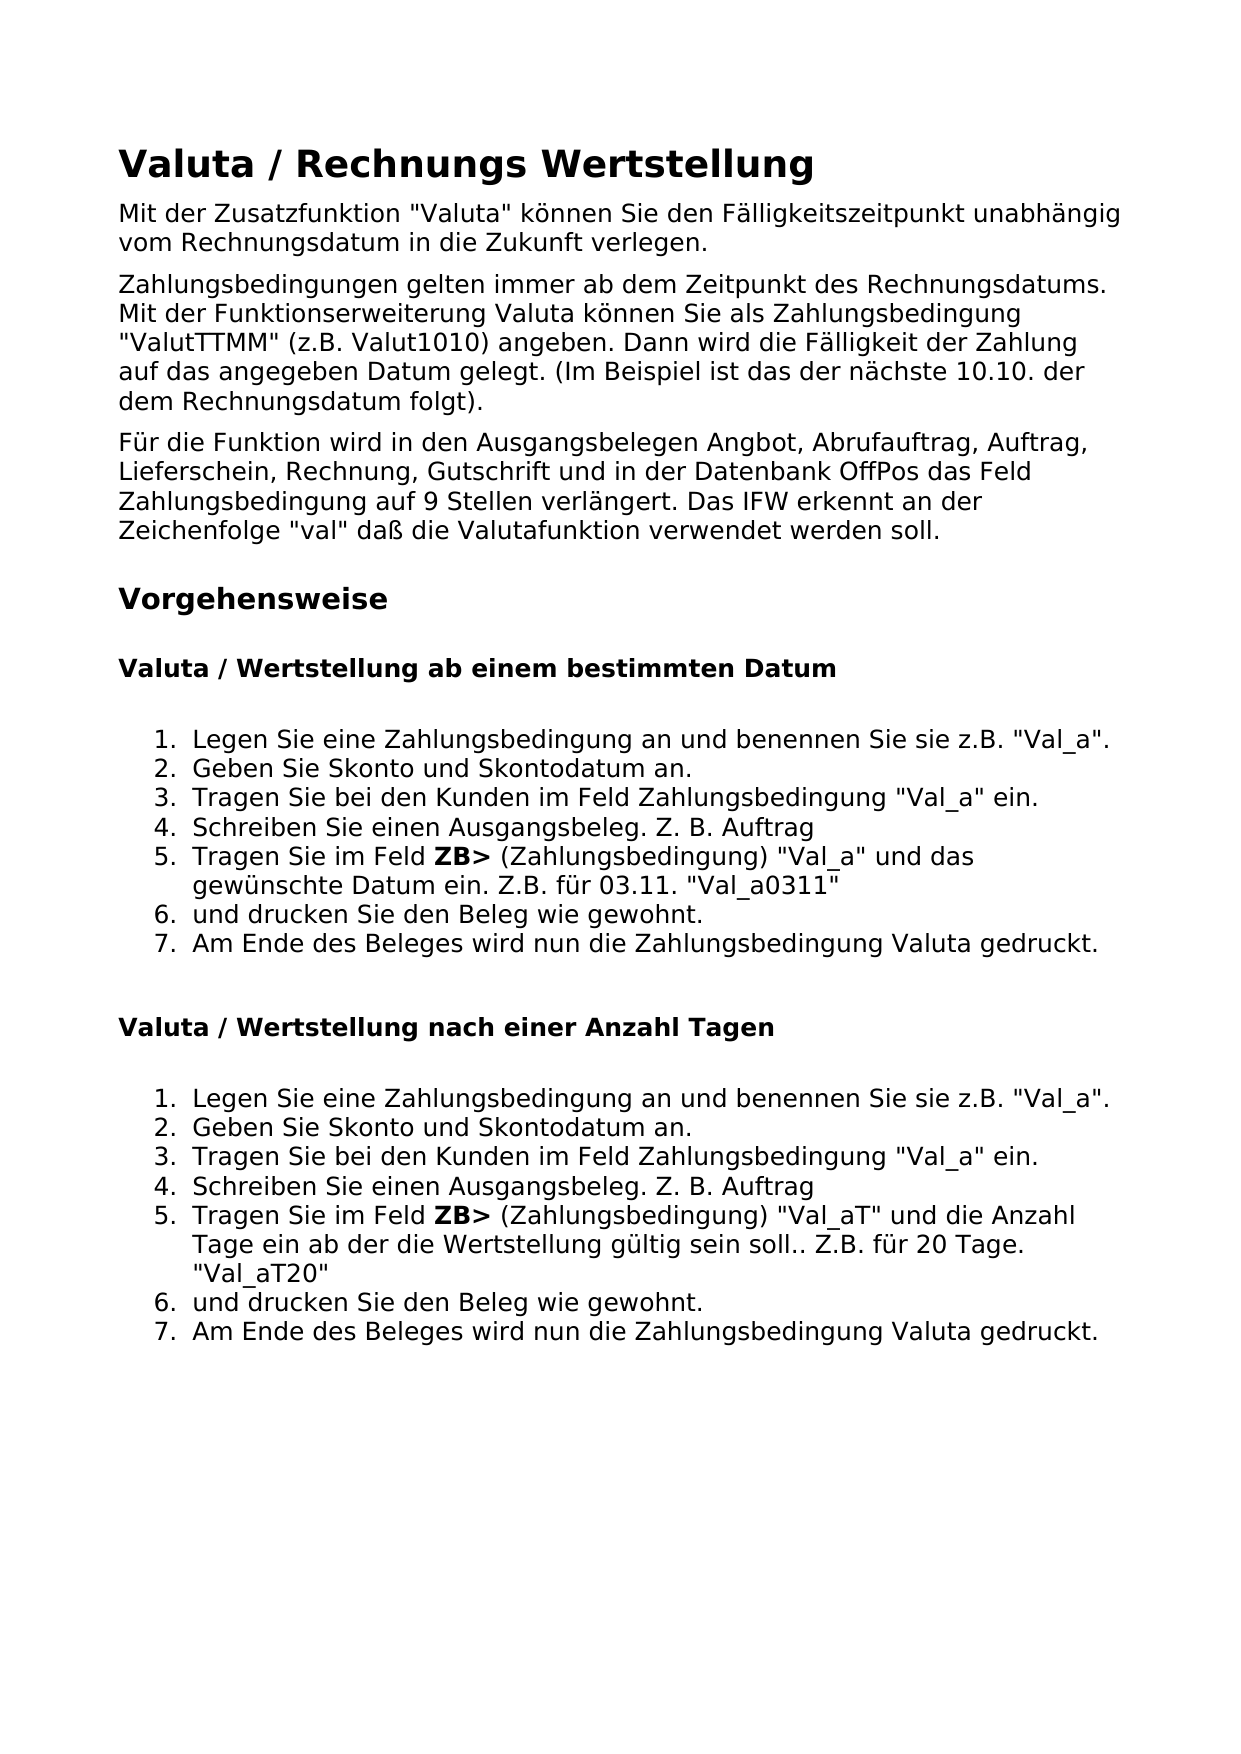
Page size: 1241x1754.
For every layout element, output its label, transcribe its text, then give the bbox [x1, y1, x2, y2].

subtitle Vorgehensweise [118, 583, 1122, 617]
list Legen Sie eine Zahlungsbedingung an und benennen Sie sie z.B. "Val_a". [177, 725, 1122, 754]
list Am Ende des Beleges wird nun die Zahlungsbedingung Valuta gedruckt. [177, 929, 1122, 958]
list und drucken Sie den Beleg wie gewohnt. [177, 1288, 1122, 1317]
list Legen Sie eine Zahlungsbedingung an und benennen Sie sie z.B. "Val_a". [177, 1084, 1122, 1113]
list und drucken Sie den Beleg wie gewohnt. [177, 900, 1122, 929]
text Zahlungsbedingungen gelten immer ab dem Zeitpunkt des Rechnungsdatums. Mit der Funktionserweiterung Valuta können Sie als Zahlungsbedingung "ValutTTMM" (z.B. Valut1010) angeben. Dann wird die Fälligkeit der Zahlung auf das angegeben Datum gelegt. (Im Beispiel ist das der nächste 10.10. der dem Rechnungsdatum folgt). [118, 270, 1122, 416]
subtitle Valuta / Rechnungs Wertstellung [118, 143, 1122, 187]
text Für die Funktion wird in den Ausgangsbelegen Angbot, Abrufauftrag, Auftrag, Lieferschein, Rechnung, Gutschrift und in der Datenbank OffPos das Feld Zahlungsbedingung auf 9 Stellen verlängert. Das IFW erkennt an der Zeichenfolge "val" daß die Valutafunktion verwendet werden soll. [118, 428, 1122, 545]
subtitle Valuta / Wertstellung ab einem bestimmten Datum [118, 654, 1122, 683]
list Tragen Sie im Feld ZB> (Zahlungsbedingung) "Val_a" und das gewünschte Datum ein. Z.B. für 03.11. "Val_a0311" [177, 842, 1122, 900]
subtitle Valuta / Wertstellung nach einer Anzahl Tagen [118, 1013, 1122, 1042]
list Geben Sie Skonto und Skontodatum an. [177, 754, 1122, 783]
list Am Ende des Beleges wird nun die Zahlungsbedingung Valuta gedruckt. [177, 1317, 1122, 1347]
list Geben Sie Skonto und Skontodatum an. [177, 1113, 1122, 1142]
list Tragen Sie bei den Kunden im Feld Zahlungsbedingung "Val_a" ein. [177, 783, 1122, 813]
list Schreiben Sie einen Ausgangsbeleg. Z. B. Auftrag [177, 813, 1122, 842]
list Tragen Sie bei den Kunden im Feld Zahlungsbedingung "Val_a" ein. [177, 1142, 1122, 1172]
text Mit der Zusatzfunktion "Valuta" können Sie den Fälligkeitszeitpunkt unabhängig vom Rechnungsdatum in die Zukunft verlegen. [118, 199, 1122, 258]
list Schreiben Sie einen Ausgangsbeleg. Z. B. Auftrag [177, 1172, 1122, 1201]
list Tragen Sie im Feld ZB> (Zahlungsbedingung) "Val_aT" und die Anzahl Tage ein ab der die Wertstellung gültig sein soll.. Z.B. für 20 Tage. "Val_aT20" [177, 1201, 1122, 1288]
